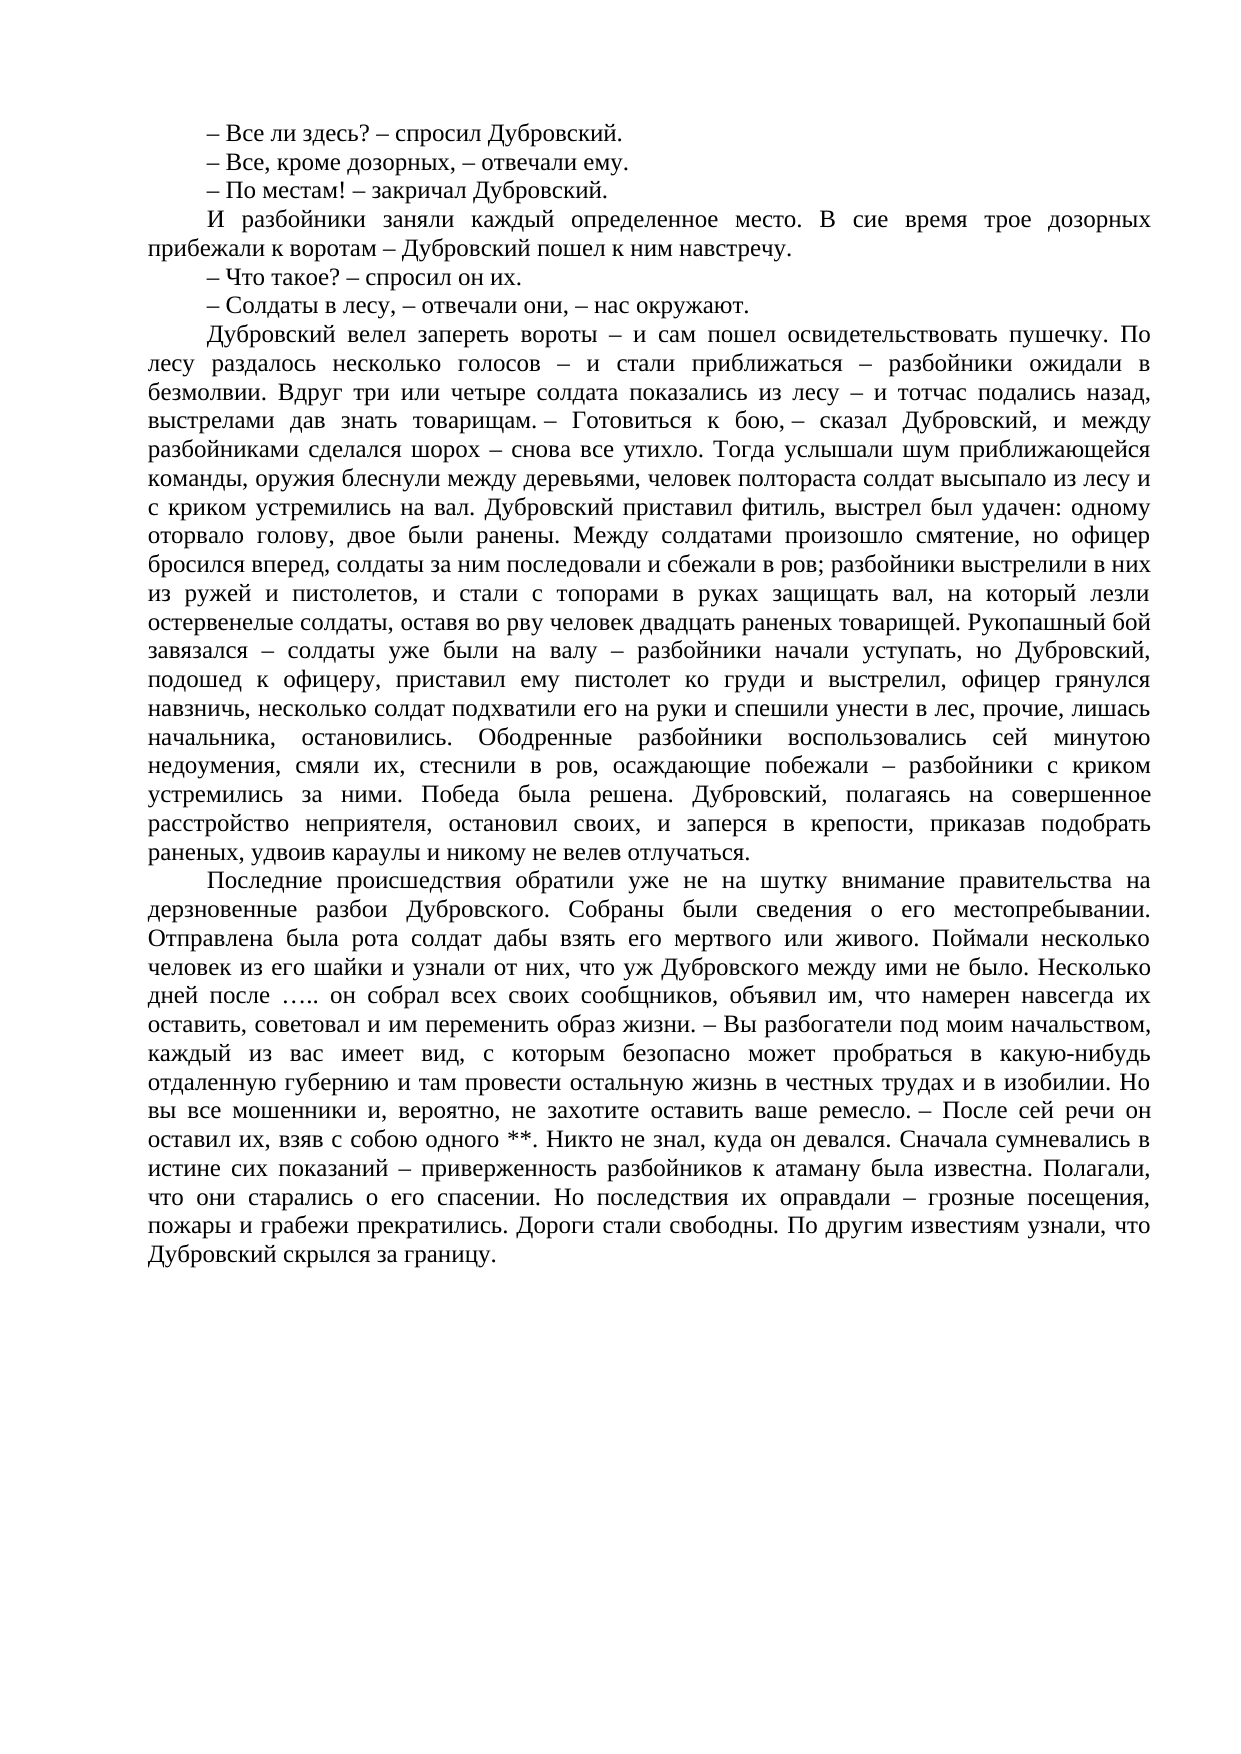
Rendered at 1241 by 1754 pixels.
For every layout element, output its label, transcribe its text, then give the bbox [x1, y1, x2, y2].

text Дубровский велел запереть вороты – и сам пошел освидетельствовать пушечку. По лесу раздалось несколько голосов – и стали приближаться – разбойники ожидали в безмолвии. Вдруг три или четыре солдата показались из лесу – и тотчас подались назад, выстрелами дав знать товарищам. – Готовиться к бою, – сказал Дубровский, и между разбойниками сделался шорох – снова все утихло. Тогда услышали шум приближающейся команды, оружия блеснули между деревьями, человек полтораста солдат высыпало из лесу и с криком устремились на вал. Дубровский приставил фитиль, выстрел был удачен: одному оторвало голову, двое были ранены. Между солдатами произошло смятение, но офицер бросился вперед, солдаты за ним последовали и сбежали в ров; разбойники выстрелили в них из ружей и пистолетов, и стали с топорами в руках защищать вал, на который лезли остервенелые солдаты, оставя во рву человек двадцать раненых товарищей. Рукопашный бой завязался – солдаты уже были на валу – разбойники начали уступать, но Дубровский, подошед к офицеру, приставил ему пистолет ко груди и выстрелил, офицер грянулся навзничь, несколько солдат подхватили его на руки и спешили унести в лес, прочие, лишась начальника, остановились. Ободренные разбойники воспользовались сей минутою недоумения, смяли их, стеснили в ров, осаждающие побежали – разбойники с криком устремились за ними. Победа была решена. Дубровский, полагаясь на совершенное расстройство неприятеля, остановил своих, и заперся в крепости, приказав подобрать раненых, удвоив караулы и никому не велев отлучаться. [148, 319, 1152, 866]
text – Что такое? – спросил он их. [148, 262, 1152, 291]
text И разбойники заняли каждый определенное место. В сие время трое дозорных прибежали к воротам – Дубровский пошел к ним навстречу. [148, 204, 1152, 262]
text – Все, кроме дозорных, – отвечали ему. [148, 147, 1152, 176]
text Последние происшедствия обратили уже не на шутку внимание правительства на дерзновенные разбои Дубровского. Собраны были сведения о его местопребывании. Отправлена была рота солдат дабы взять его мертвого или живого. Поймали несколько человек из его шайки и узнали от них, что уж Дубровского между ими не было. Несколько дней после ….. он собрал всех своих сообщников, объявил им, что намерен навсегда их оставить, советовал и им переменить образ жизни. – Вы разбогатели под моим начальством, каждый из вас имеет вид, с которым безопасно может пробраться в какую-нибудь отдаленную губернию и там провести остальную жизнь в честных трудах и в изобилии. Но вы все мошенники и, вероятно, не захотите оставить ваше ремесло. – После сей речи он оставил их, взяв с собою одного **. Никто не знал, куда он девался. Сначала сумневались в истине сих показаний – приверженность разбойников к атаману была известна. Полагали, что они старались о его спасении. Но последствия их оправдали – грозные посещения, пожары и грабежи прекратились. Дороги стали свободны. По другим известиям узнали, что Дубровский скрылся за границу. [148, 866, 1152, 1268]
text – Солдаты в лесу, – отвечали они, – нас окружают. [148, 291, 1152, 319]
text – Все ли здесь? – спросил Дубровский. [148, 118, 1152, 147]
text – По местам! – закричал Дубровский. [148, 176, 1152, 204]
